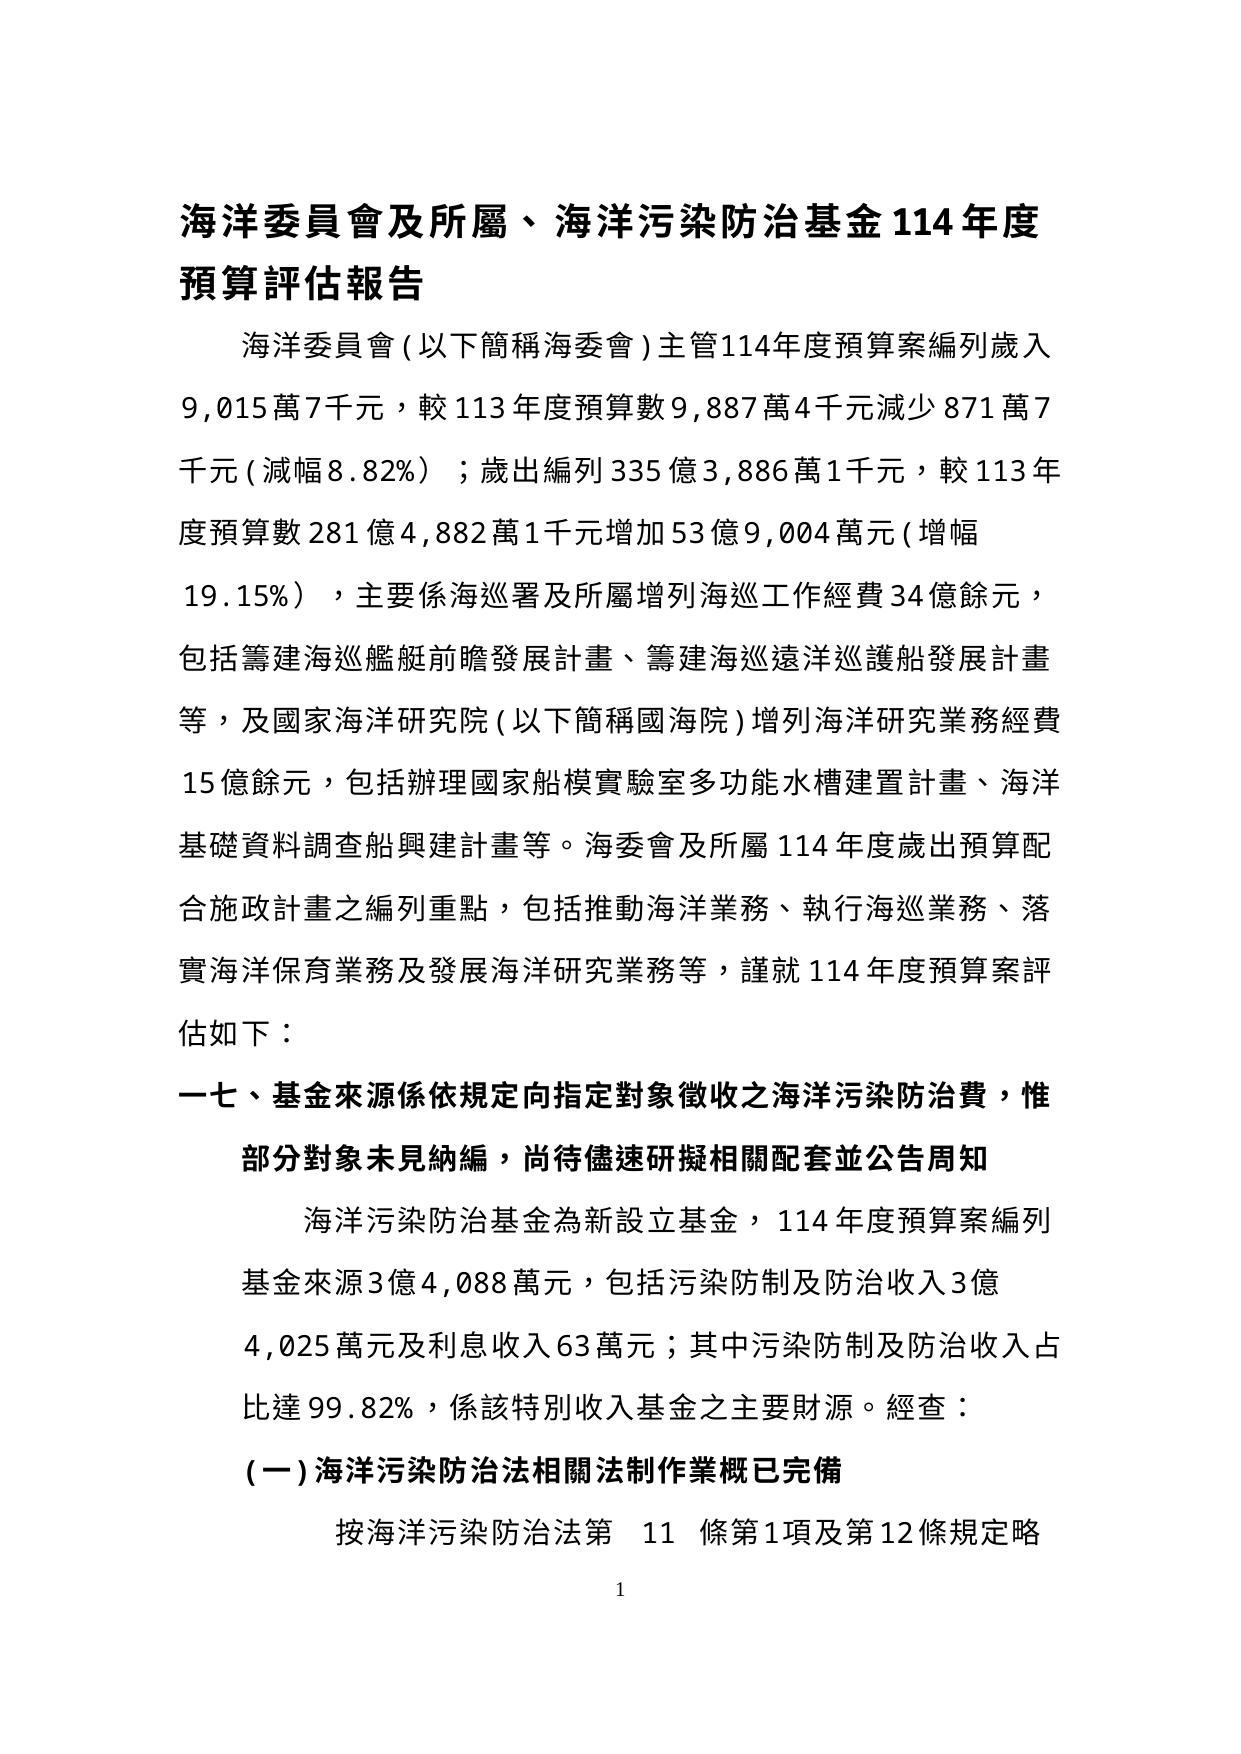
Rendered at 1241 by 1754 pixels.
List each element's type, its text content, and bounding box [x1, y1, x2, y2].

text 海洋委員會及所屬、海洋污染防治基金114年度預算評估報告 [177, 177, 1063, 302]
text 海洋污染防治基金為新設立基金，114年度預算案編列基金來源3億4,088萬元，包括污染防制及防治收入3億4,025萬元及利息收入63萬元；其中污染防制及防治收入占比達99.82%，係該特別收入基金之主要財源。經查： [236, 1177, 1063, 1427]
text 海洋委員會(以下簡稱海委會)主管114年度預算案編列歲入9,015萬7千元，較113年度預算數9,887萬4千元減少871萬7千元(減幅8.82%）；歲出編列335億3,886萬1千元，較113年度預算數281億4,882萬1千元增加53億9,004萬元(增幅19.15%），主要係海巡署及所屬增列海巡工作經費34億餘元，包括籌建海巡艦艇前瞻發展計畫、籌建海巡遠洋巡護船發展計畫等，及國家海洋研究院(以下簡稱國海院)增列海洋研究業務經費15億餘元，包括辦理國家船模實驗室多功能水槽建置計畫、海洋基礎資料調查船興建計畫等。海委會及所屬114年度歲出預算配合施政計畫之編列重點，包括推動海洋業務、執行海巡業務、落實海洋保育業務及發展海洋研究業務等，謹就114年度預算案評估如下： [176, 302, 1063, 1052]
text 按海洋污染防治法第 11 條第1項及第12條規定略以，中央主管機關應向海洋棄置者、海上運輸原油業者、從事海域工程業者等3類指定對象徵收海洋污染防治費，又海洋污染防治費為海洋污染防治基金來源之一；另海保署已依海洋污染防治法第 11 條第2項授權訂定海洋污染防治費收費辦法，業於113年2月17日公布施行。然海洋污染防治法於112年5月31日修正公布，相關子法及行政規則達38項，迄113年9月27日止除海洋污染防治基金收支保管及運用辦法尚未核定外，餘海洋污染防治法相關法制作業已完成。 [266, 1490, 1063, 1552]
text 一七、基金來源係依規定向指定對象徵收之海洋污染防治費，惟部分對象未見納編，尚待儘速研擬相關配套並公告周知 [177, 1052, 1063, 1177]
text (一)海洋污染防治法相關法制作業概已完備 [236, 1427, 1063, 1490]
